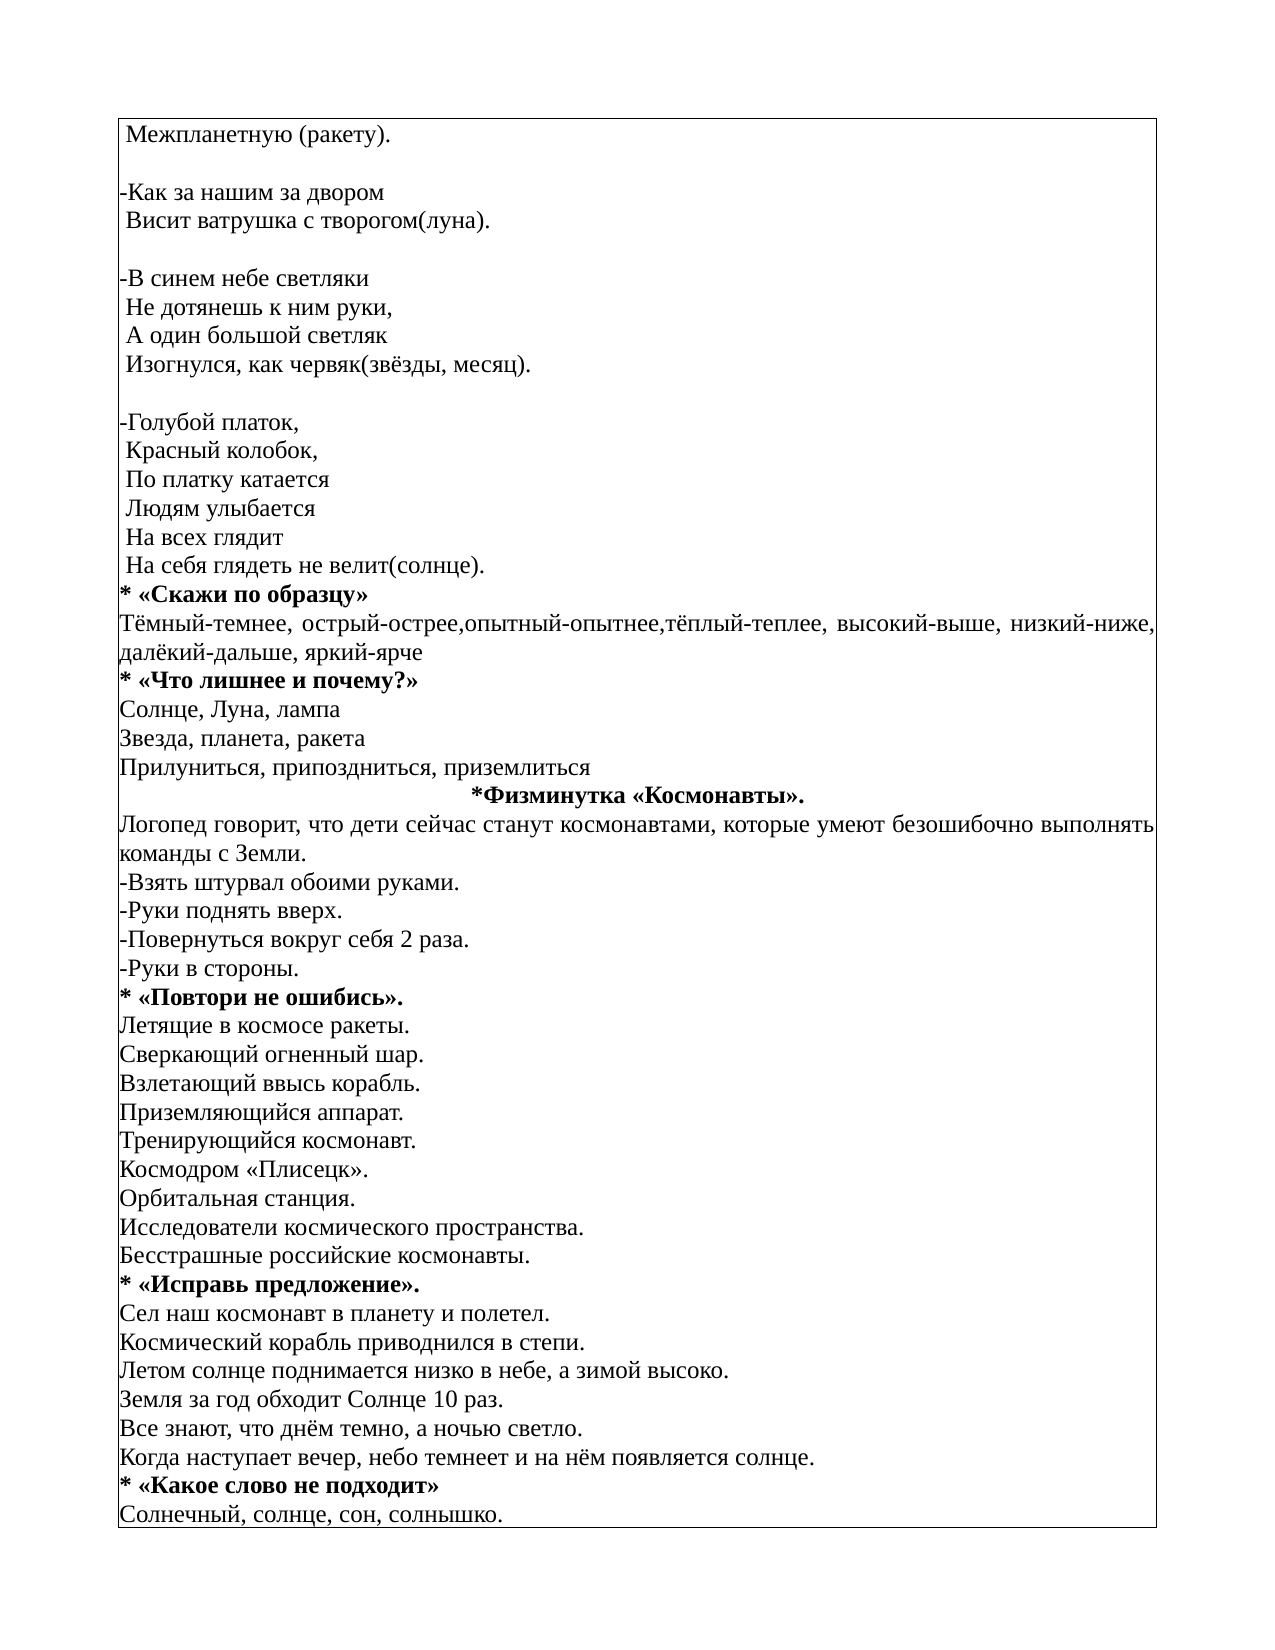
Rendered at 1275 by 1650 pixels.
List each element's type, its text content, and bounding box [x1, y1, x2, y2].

text Орбитальная станция. [119, 1182, 1156, 1211]
text Исследователи космического пространства. [119, 1211, 1156, 1239]
text -Взять штурвал обоими руками. [119, 866, 1156, 894]
text Звезда, планета, ракета [119, 722, 1156, 751]
text * «Повтори не ошибись». [119, 981, 1156, 1009]
text * «Что лишнее и почему?» [119, 664, 1156, 693]
text По платку катается [119, 463, 1156, 492]
text Тренирующийся космонавт. [119, 1124, 1156, 1153]
text Красный колобок, [119, 434, 1156, 463]
text На себя глядеть не велит(солнце). [119, 549, 1156, 578]
text Космодром «Плисецк». [119, 1153, 1156, 1182]
text Межпланетную (ракету). [119, 119, 1156, 148]
text Тёмный-темнее, острый-острее,опытный-опытнее,тёплый-теплее, высокий-выше, низкий-ниже, далёкий-дальше, яркий-ярче [119, 607, 1156, 664]
text Солнечный, солнце, сон, солнышко. [119, 1498, 1156, 1527]
text Приземляющийся аппарат. [119, 1096, 1156, 1124]
text Сел наш космонавт в планету и полетел. [119, 1297, 1156, 1326]
text Сверкающий огненный шар. [119, 1038, 1156, 1067]
text -Как за нашим за двором [119, 176, 1156, 204]
text Солнце, Луна, лампа [119, 693, 1156, 722]
text Не дотянешь к ним руки, [119, 291, 1156, 319]
text Прилуниться, припоздниться, приземлиться [119, 751, 1156, 779]
text *Физминутка «Космонавты». [119, 779, 1156, 808]
text На всех глядит [119, 521, 1156, 549]
text Космический корабль приводнился в степи. [119, 1326, 1156, 1354]
text Земля за год обходит Солнце 10 раз. [119, 1383, 1156, 1412]
text -Повернуться вокруг себя 2 раза. [119, 923, 1156, 952]
text * «Исправь предложение». [119, 1268, 1156, 1297]
text -Руки в стороны. [119, 952, 1156, 981]
text Бесстрашные российские космонавты. [119, 1239, 1156, 1268]
text Взлетающий ввысь корабль. [119, 1067, 1156, 1096]
text Летящие в космосе ракеты. [119, 1009, 1156, 1038]
text Все знают, что днём темно, а ночью светло. [119, 1412, 1156, 1441]
text -Голубой платок, [119, 406, 1156, 434]
text Людям улыбается [119, 492, 1156, 521]
text -Руки поднять вверх. [119, 894, 1156, 923]
text Летом солнце поднимается низко в небе, а зимой высоко. [119, 1354, 1156, 1383]
text А один большой светляк [119, 319, 1156, 348]
text * «Какое слово не подходит» [119, 1469, 1156, 1498]
text Логопед говорит, что дети сейчас станут космонавтами, которые умеют безошибочно выполнять команды с Земли. [119, 808, 1156, 866]
text Висит ватрушка с творогом(луна). [119, 204, 1156, 234]
text -В синем небе светляки [119, 262, 1156, 291]
text * «Скажи по образцу» [119, 578, 1156, 607]
text Изогнулся, как червяк(звёзды, месяц). [119, 348, 1156, 378]
text Когда наступает вечер, небо темнеет и на нём появляется солнце. [119, 1441, 1156, 1469]
